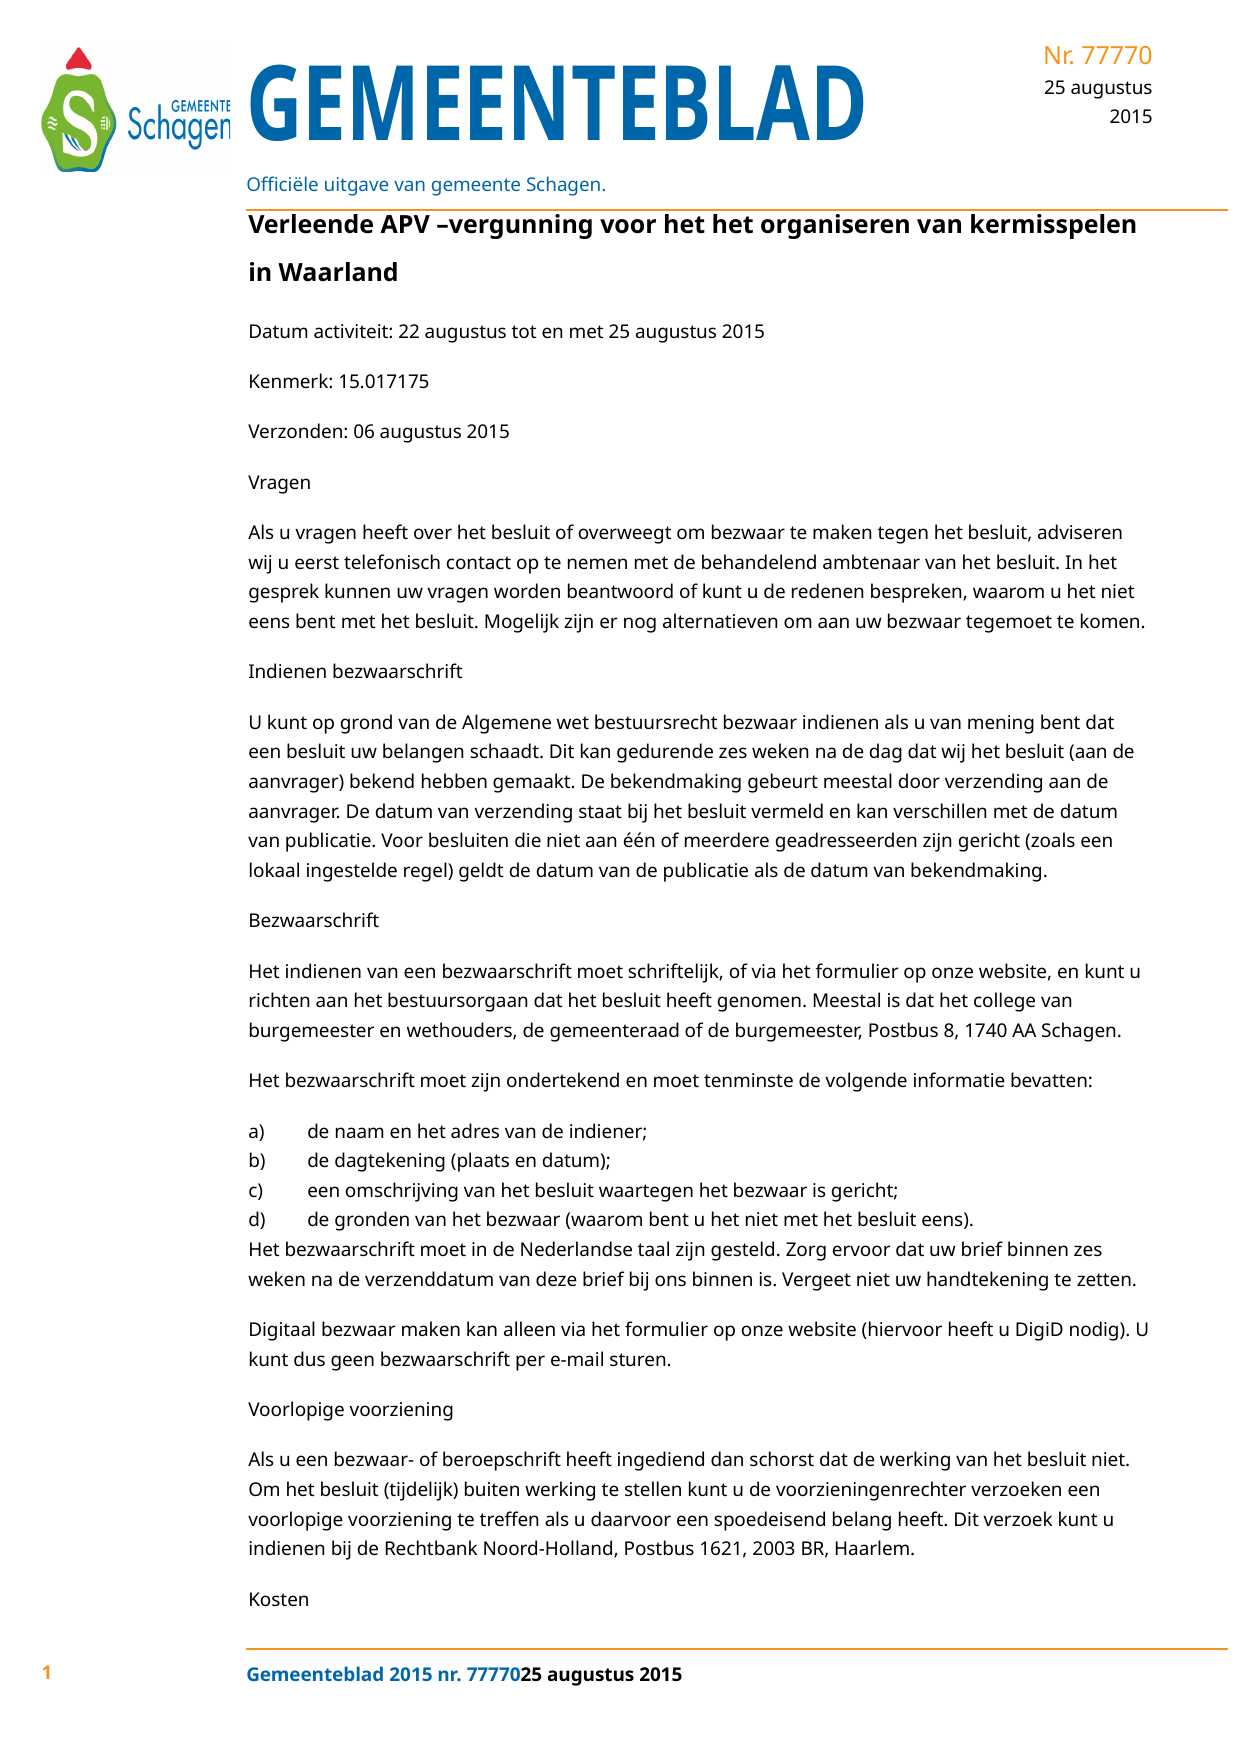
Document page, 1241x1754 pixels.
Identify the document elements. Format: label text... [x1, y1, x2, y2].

text Vragen [248, 469, 1152, 495]
list de dagtekening (plaats en datum); [248, 1147, 1152, 1173]
text Het bezwaarschrift moet zijn ondertekend en moet tenminste de volgende informatie bevatten: [248, 1067, 1152, 1093]
list de gronden van het bezwaar (waarom bent u het niet met het besluit eens). [248, 1207, 1152, 1232]
text Kosten [248, 1586, 1152, 1612]
text Datum activiteit: 22 augustus tot en met 25 augustus 2015 [248, 318, 1152, 344]
text Als u een bezwaar- of beroepschrift heeft ingediend dan schorst dat de werking van het besluit niet. Om het besluit (tijdelijk) buiten werking te stellen kunt u de voorzieningenrechter verzoeken een voorlopige voorziening te treffen als u daarvoor een spoedeisend belang heeft. Dit verzoek kunt u indienen bij de Rechtbank Noord-Holland, Postbus 1621, 2003 BR, Haarlem. [248, 1447, 1152, 1561]
text Kenmerk: 15.017175 [248, 368, 1152, 394]
list de naam en het adres van de indiener; [248, 1118, 1152, 1144]
list een omschrijving van het besluit waartegen het bezwaar is gericht; [248, 1177, 1152, 1203]
text Indienen bezwaarschrift [248, 659, 1152, 684]
text Als u vragen heeft over het besluit of overweegt om bezwaar te maken tegen het besluit, adviseren wij u eerst telefonisch contact op te nemen met de behandelend ambtenaar van het besluit. In het gesprek kunnen uw vragen worden beantwoord of kunt u de redenen bespreken, waarom u het niet eens bent met het besluit. Mogelijk zijn er nog alternatieven om aan uw bezwaar tegemoet te komen. [248, 519, 1152, 634]
text Het bezwaarschrift moet in de Nederlandse taal zijn gesteld. Zorg ervoor dat uw brief binnen zes weken na de verzenddatum van deze brief bij ons binnen is. Vergeet niet uw handtekening te zetten. [248, 1236, 1152, 1292]
text Digitaal bezwaar maken kan alleen via het formulier op onze website (hiervoor heeft u DigiD nodig). U kunt dus geen bezwaarschrift per e-mail sturen. [248, 1316, 1152, 1372]
text U kunt op grond van de Algemene wet bestuursrecht bezwaar indienen als u van mening bent dat een besluit uw belangen schaadt. Dit kan gedurende zes weken na de dag dat wij het besluit (aan de aanvrager) bekend hebben gemaakt. De bekendmaking gebeurt meestal door verzending aan de aanvrager. De datum van verzending staat bij het besluit vermeld en kan verschillen met de datum van publicatie. Voor besluiten die niet aan één of meerdere geadresseerden zijn gericht (zoals een lokaal ingestelde regel) geldt de datum van de publicatie als de datum van bekendmaking. [248, 709, 1152, 883]
text Het indienen van een bezwaarschrift moet schriftelijk, of via het formulier op onze website, en kunt u richten aan het bestuursorgaan dat het besluit heeft genomen. Meestal is dat het college van burgemeester en wethouders, de gemeenteraad of de burgemeester, Postbus 8, 1740 AA Schagen. [248, 958, 1152, 1043]
text Verzonden: 06 augustus 2015 [248, 419, 1152, 444]
picture [41, 47, 231, 172]
text Verleende APV –vergunning voor het het organiseren van kermisspelen in Waarland [248, 211, 1152, 288]
text Voorlopige voorziening [248, 1396, 1152, 1422]
text Bezwaarschrift [248, 907, 1152, 933]
